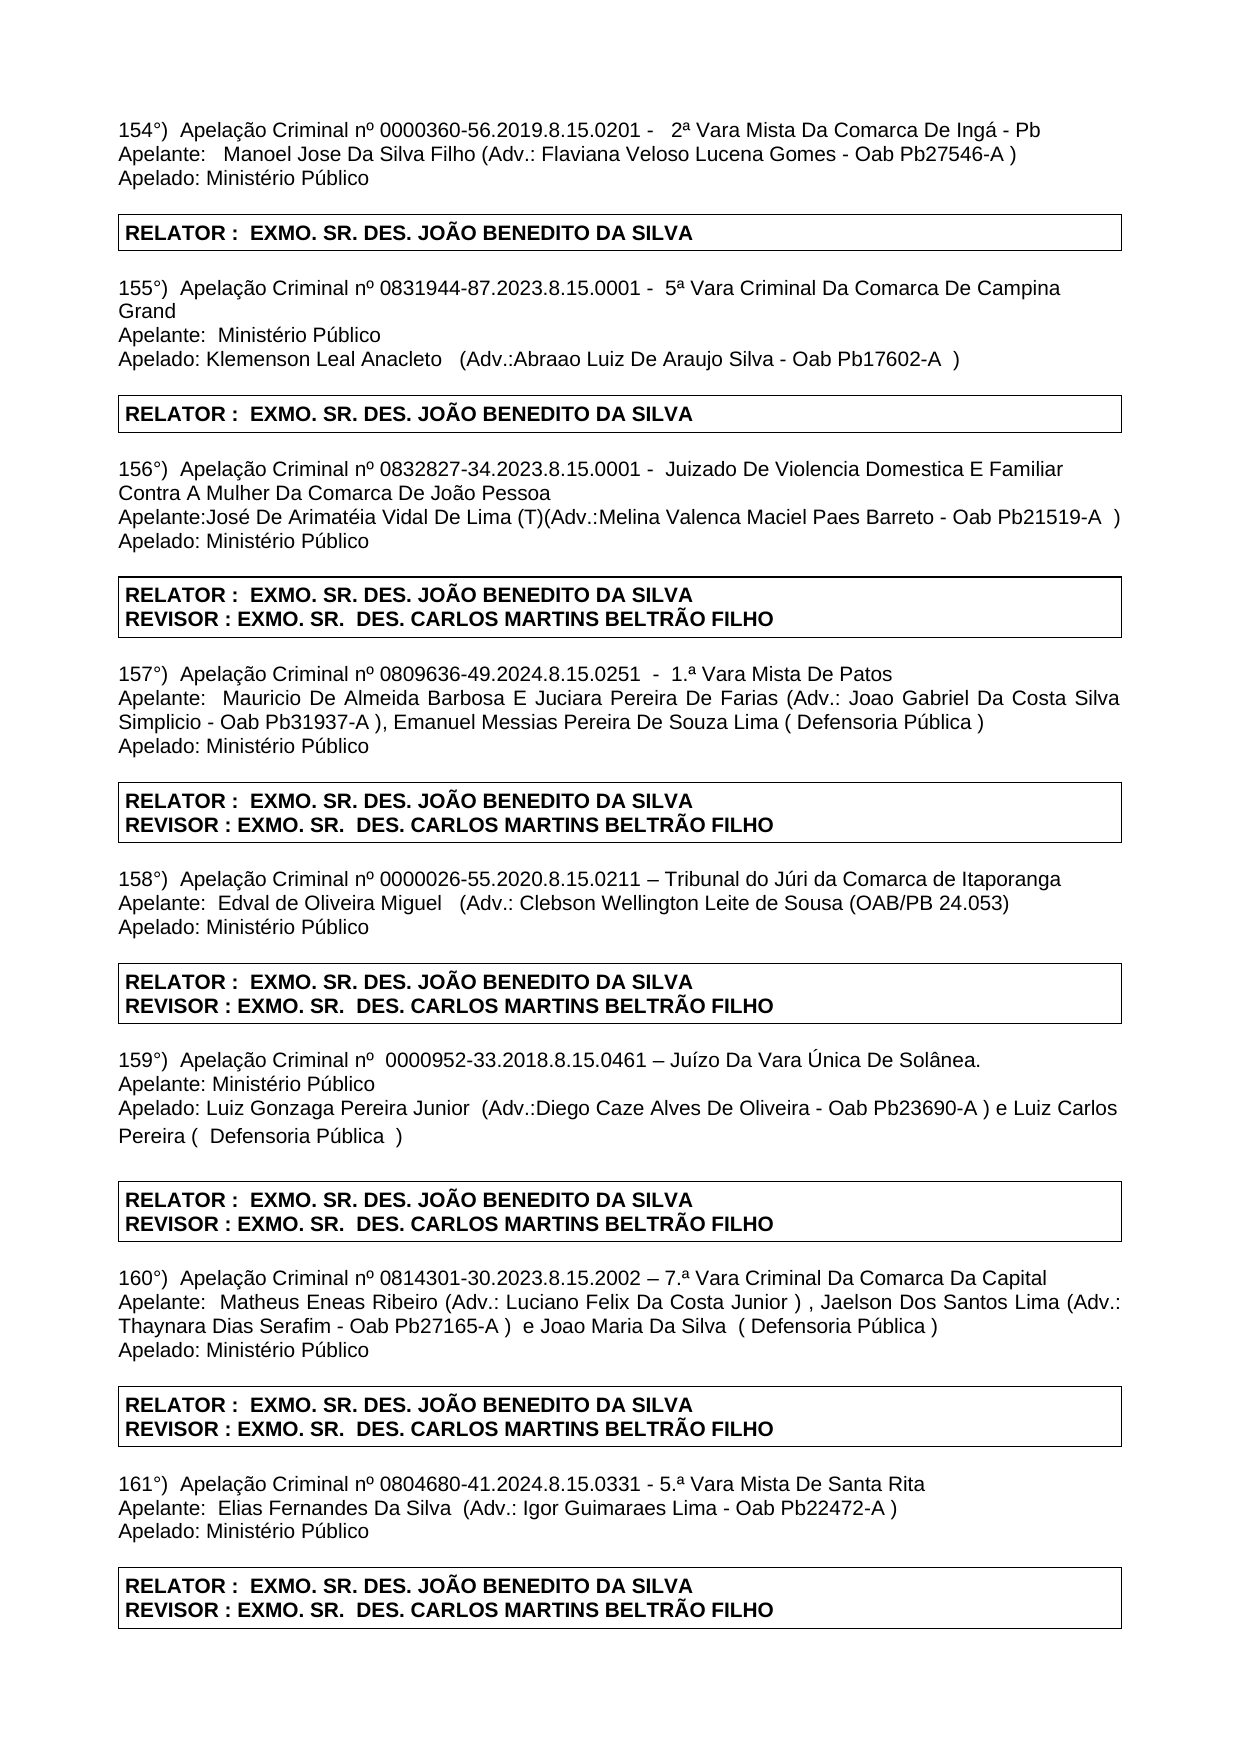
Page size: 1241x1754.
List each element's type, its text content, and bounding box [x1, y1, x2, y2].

text 155°) Apelação Criminal nº 0831944-87.2023.8.15.0001 - 5ª Vara Criminal Da Comarca De Campina Grand [118, 275, 1122, 323]
text Apelado: Ministério Público [118, 1338, 1122, 1362]
text 154°) Apelação Criminal nº 0000360-56.2019.8.15.0201 - 2ª Vara Mista Da Comarca De Ingá - Pb [118, 118, 1122, 142]
table_header RELATOR : EXMO. SR. DES. JOÃO BENEDITO DA SILVA REVISOR : EXMO. SR. DES. CARLOS MARTINS BELTRÃO FILHO [119, 964, 1121, 1023]
text Apelado: Luiz Gonzaga Pereira Junior (Adv.:Diego Caze Alves De Oliveira - Oab Pb23690-A ) e Luiz Carlos Pereira ( Defensoria Pública ) [118, 1096, 1122, 1148]
text Apelado: Ministério Público [118, 915, 1122, 939]
table_header RELATOR : EXMO. SR. DES. JOÃO BENEDITO DA SILVA REVISOR : EXMO. SR. DES. CARLOS MARTINS BELTRÃO FILHO [119, 578, 1121, 637]
text Apelante:José De Arimatéia Vidal De Lima (T)(Adv.:Melina Valenca Maciel Paes Barreto - Oab Pb21519-A ) [118, 504, 1122, 528]
text Apelado: Ministério Público [118, 528, 1122, 552]
table_header RELATOR : EXMO. SR. DES. JOÃO BENEDITO DA SILVA [119, 396, 1121, 432]
text Apelado: Ministério Público [118, 166, 1122, 190]
table_header RELATOR : EXMO. SR. DES. JOÃO BENEDITO DA SILVA REVISOR : EXMO. SR. DES. CARLOS MARTINS BELTRÃO FILHO [119, 783, 1121, 842]
text Apelante: Elias Fernandes Da Silva (Adv.: Igor Guimaraes Lima - Oab Pb22472-A ) [118, 1495, 1122, 1519]
text Apelado: Ministério Público [118, 1519, 1122, 1543]
table_header RELATOR : EXMO. SR. DES. JOÃO BENEDITO DA SILVA REVISOR : EXMO. SR. DES. CARLOS MARTINS BELTRÃO FILHO [119, 1387, 1121, 1446]
text Apelante: Ministério Público [118, 1072, 1122, 1096]
text Apelante: Ministério Público [118, 323, 1122, 347]
text 158°) Apelação Criminal nº 0000026-55.2020.8.15.0211 – Tribunal do Júri da Comarca de Itaporanga [118, 867, 1122, 891]
text 157°) Apelação Criminal nº 0809636-49.2024.8.15.0251 - 1.ª Vara Mista De Patos [118, 662, 1122, 686]
table_header RELATOR : EXMO. SR. DES. JOÃO BENEDITO DA SILVA REVISOR : EXMO. SR. DES. CARLOS MARTINS BELTRÃO FILHO [119, 1568, 1121, 1628]
text Apelante: Mauricio De Almeida Barbosa E Juciara Pereira De Farias (Adv.: Joao Gabriel Da Costa Silva Simplicio - Oab Pb31937-A ), Emanuel Messias Pereira De Souza Lima ( Defensoria Pública ) [118, 686, 1122, 734]
text 159°) Apelação Criminal nº 0000952-33.2018.8.15.0461 – Juízo Da Vara Única De Solânea. [118, 1048, 1122, 1072]
text 156°) Apelação Criminal nº 0832827-34.2023.8.15.0001 - Juizado De Violencia Domestica E Familiar Contra A Mulher Da Comarca De João Pessoa [118, 457, 1122, 504]
text Apelante: Matheus Eneas Ribeiro (Adv.: Luciano Felix Da Costa Junior ) , Jaelson Dos Santos Lima (Adv.: Thaynara Dias Serafim - Oab Pb27165-A ) e Joao Maria Da Silva ( Defensoria Pública ) [118, 1290, 1122, 1338]
text Apelado: Ministério Público [118, 734, 1122, 758]
table_header RELATOR : EXMO. SR. DES. JOÃO BENEDITO DA SILVA REVISOR : EXMO. SR. DES. CARLOS MARTINS BELTRÃO FILHO [119, 1182, 1121, 1241]
text Apelado: Klemenson Leal Anacleto (Adv.:Abraao Luiz De Araujo Silva - Oab Pb17602-A ) [118, 347, 1122, 371]
text Apelante: Edval de Oliveira Miguel (Adv.: Clebson Wellington Leite de Sousa (OAB/PB 24.053) [118, 891, 1122, 915]
text 160°) Apelação Criminal nº 0814301-30.2023.8.15.2002 – 7.ª Vara Criminal Da Comarca Da Capital [118, 1266, 1122, 1290]
text Apelante: Manoel Jose Da Silva Filho (Adv.: Flaviana Veloso Lucena Gomes - Oab Pb27546-A ) [118, 142, 1122, 166]
text 161°) Apelação Criminal nº 0804680-41.2024.8.15.0331 - 5.ª Vara Mista De Santa Rita [118, 1471, 1122, 1495]
table_header RELATOR : EXMO. SR. DES. JOÃO BENEDITO DA SILVA [119, 215, 1121, 250]
